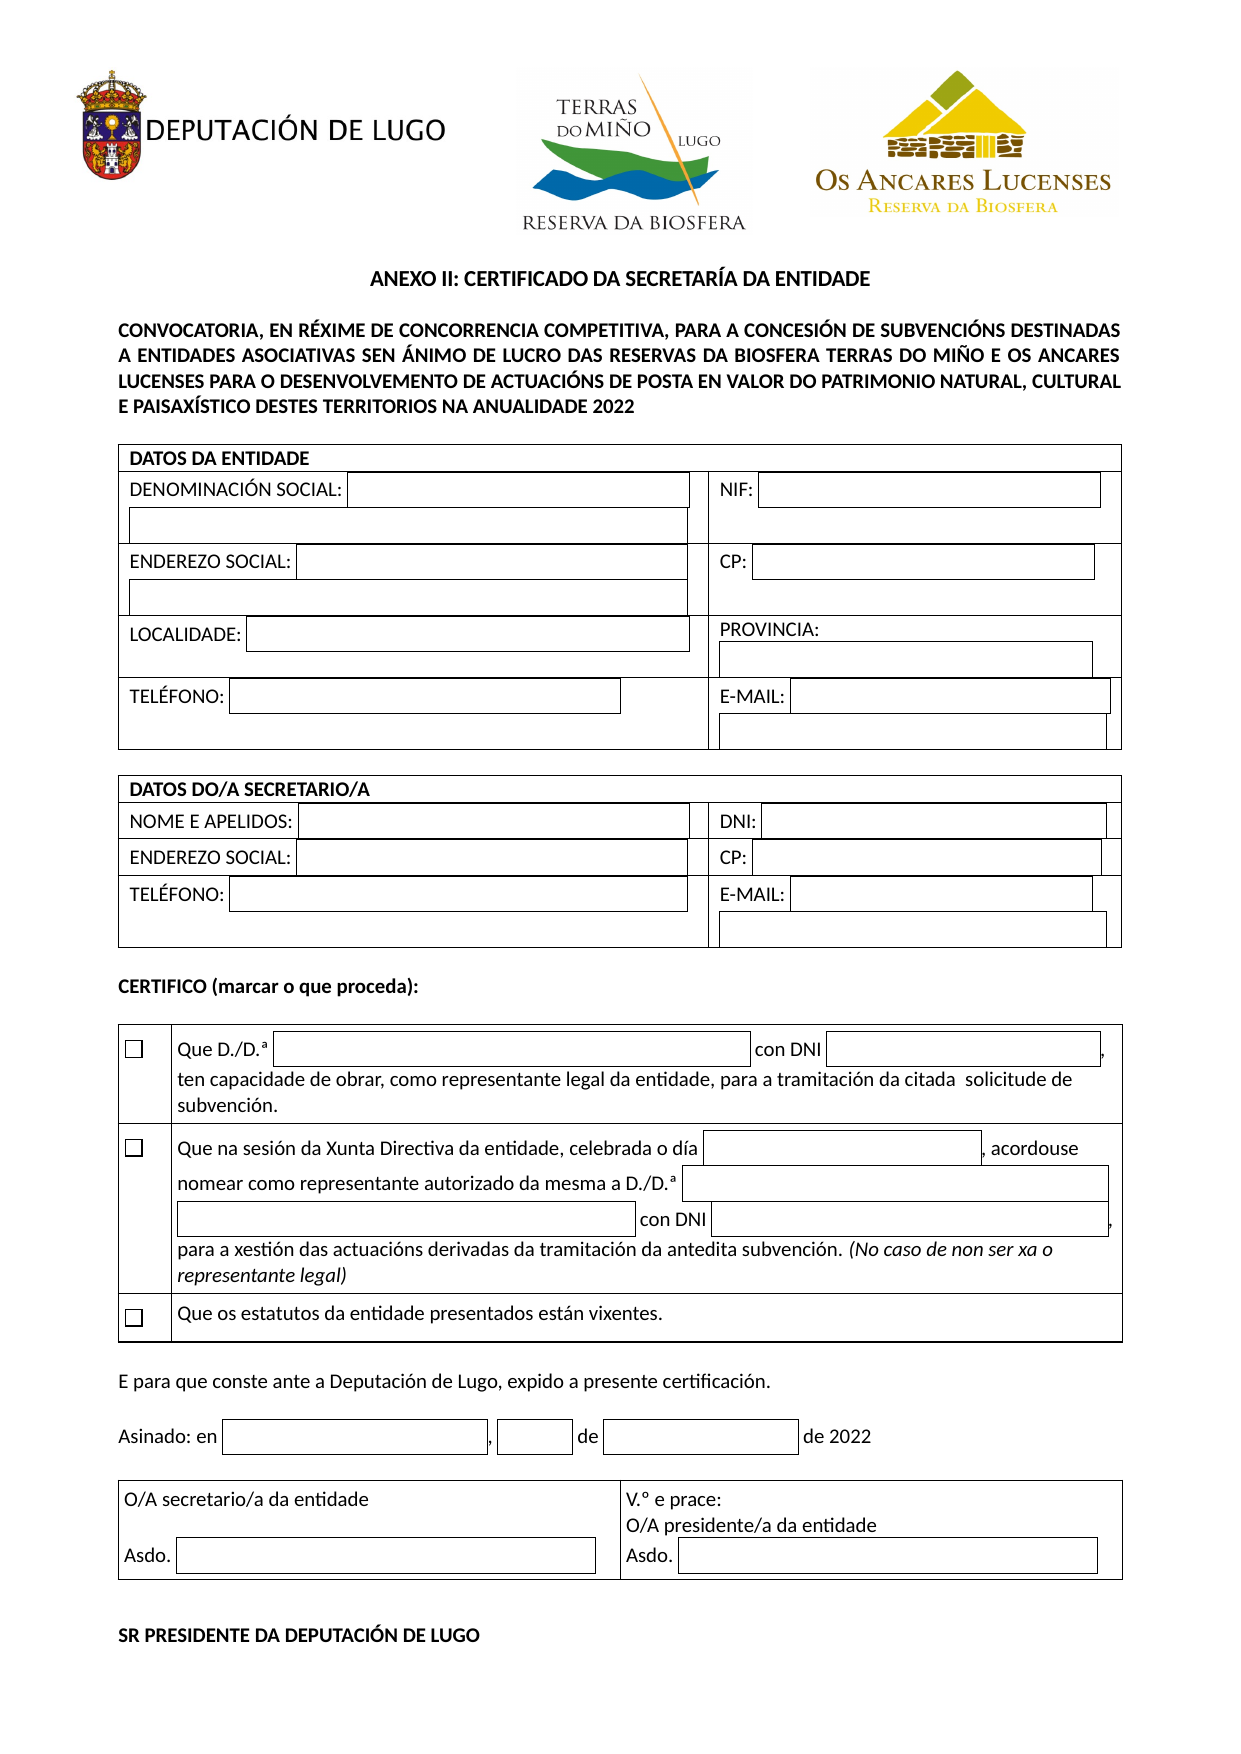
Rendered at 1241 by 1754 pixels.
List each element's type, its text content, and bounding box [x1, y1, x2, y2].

text de 2022 [799, 1419, 1122, 1454]
table_cell ENDEREZO SOCIAL: [119, 839, 296, 875]
picture [73, 67, 454, 187]
table_cell NIF: [709, 472, 1121, 543]
picture [809, 67, 1119, 217]
table_cell Que na sesión da Xunta Directiva da entidade, celebrada o día , acordouse nomear como representante autorizado da mesma a D./D.ª con DNI , para a xestión das actuacións derivadas da tramitación da antedita subvención. (No caso de non ser xa o representante legal) [172, 1124, 1122, 1293]
table_cell [119, 1294, 171, 1341]
table_cell NOME E APELIDOS: [119, 803, 298, 838]
table_cell [1107, 678, 1121, 749]
table_cell [688, 472, 708, 543]
table_cell [1107, 803, 1121, 838]
table_cell DENOMINACIÓN SOCIAL: [119, 472, 347, 543]
text , [488, 1419, 497, 1454]
table_cell E-MAIL: [709, 678, 790, 749]
table_cell [1102, 839, 1121, 875]
table_cell PROVINCIA: [709, 616, 1121, 677]
text E para que conste ante a Deputación de Lugo, expido a presente certificación. [118, 1368, 1122, 1393]
table_header V.º e prace: O/A presidente/a da entidade Asdo. [621, 1481, 1122, 1578]
table_cell TELÉFONO: [119, 678, 708, 749]
table_cell [690, 803, 708, 838]
text CONVOCATORIA, EN RÉXIME DE CONCORRENCIA COMPETITIVA, PARA A CONCESIÓN DE SUBVENCIÓNS DESTINADAS A ENTIDADES ASOCIATIVAS SEN ÁNIMO DE LUCRO DAS RESERVAS DA BIOSFERA TERRAS DO MIÑO E OS ANCARES LUCENSES PARA O DESENVOLVEMENTO DE ACTUACIÓNS DE POSTA EN VALOR DO PATRIMONIO NATURAL, CULTURAL E PAISAXÍSTICO DESTES TERRITORIOS NA ANUALIDADE 2022 [118, 317, 1122, 419]
table_cell TELÉFONO: [119, 876, 708, 947]
table_header O/A secretario/a da entidade Asdo. [119, 1481, 620, 1578]
table_cell CP: [709, 839, 752, 875]
table_cell [119, 1124, 171, 1293]
table_cell [1093, 876, 1121, 947]
text CERTIFICO (marcar o que proceda): [118, 973, 1122, 999]
text Asinado: en [118, 1419, 222, 1454]
table_cell [688, 544, 708, 615]
table_cell [688, 839, 708, 875]
table_header DATOS DA ENTIDADE [119, 445, 1121, 471]
text ANEXO II: CERTIFICADO DA SECRETARÍA DA ENTIDADE [118, 264, 1122, 292]
table_header DATOS DO/A SECRETARIO/A [119, 776, 1121, 802]
table_header Que D./D.ª con DNI , ten capacidade de obrar, como representante legal da entidade, para a tramitación da citada solicitude de subvención. [172, 1025, 1122, 1123]
picture [516, 67, 754, 235]
table_cell Que os estatutos da entidade presentados están vixentes. [172, 1294, 1122, 1341]
table_cell LOCALIDADE: [119, 616, 708, 677]
table_cell E-MAIL: [709, 876, 790, 947]
text SR PRESIDENTE DA DEPUTACIÓN DE LUGO [118, 1623, 1122, 1648]
table_cell CP: [709, 544, 1121, 615]
table_header [119, 1025, 171, 1123]
text de [573, 1419, 603, 1454]
table_cell DNI: [709, 803, 761, 838]
table_cell ENDEREZO SOCIAL: [119, 544, 296, 615]
